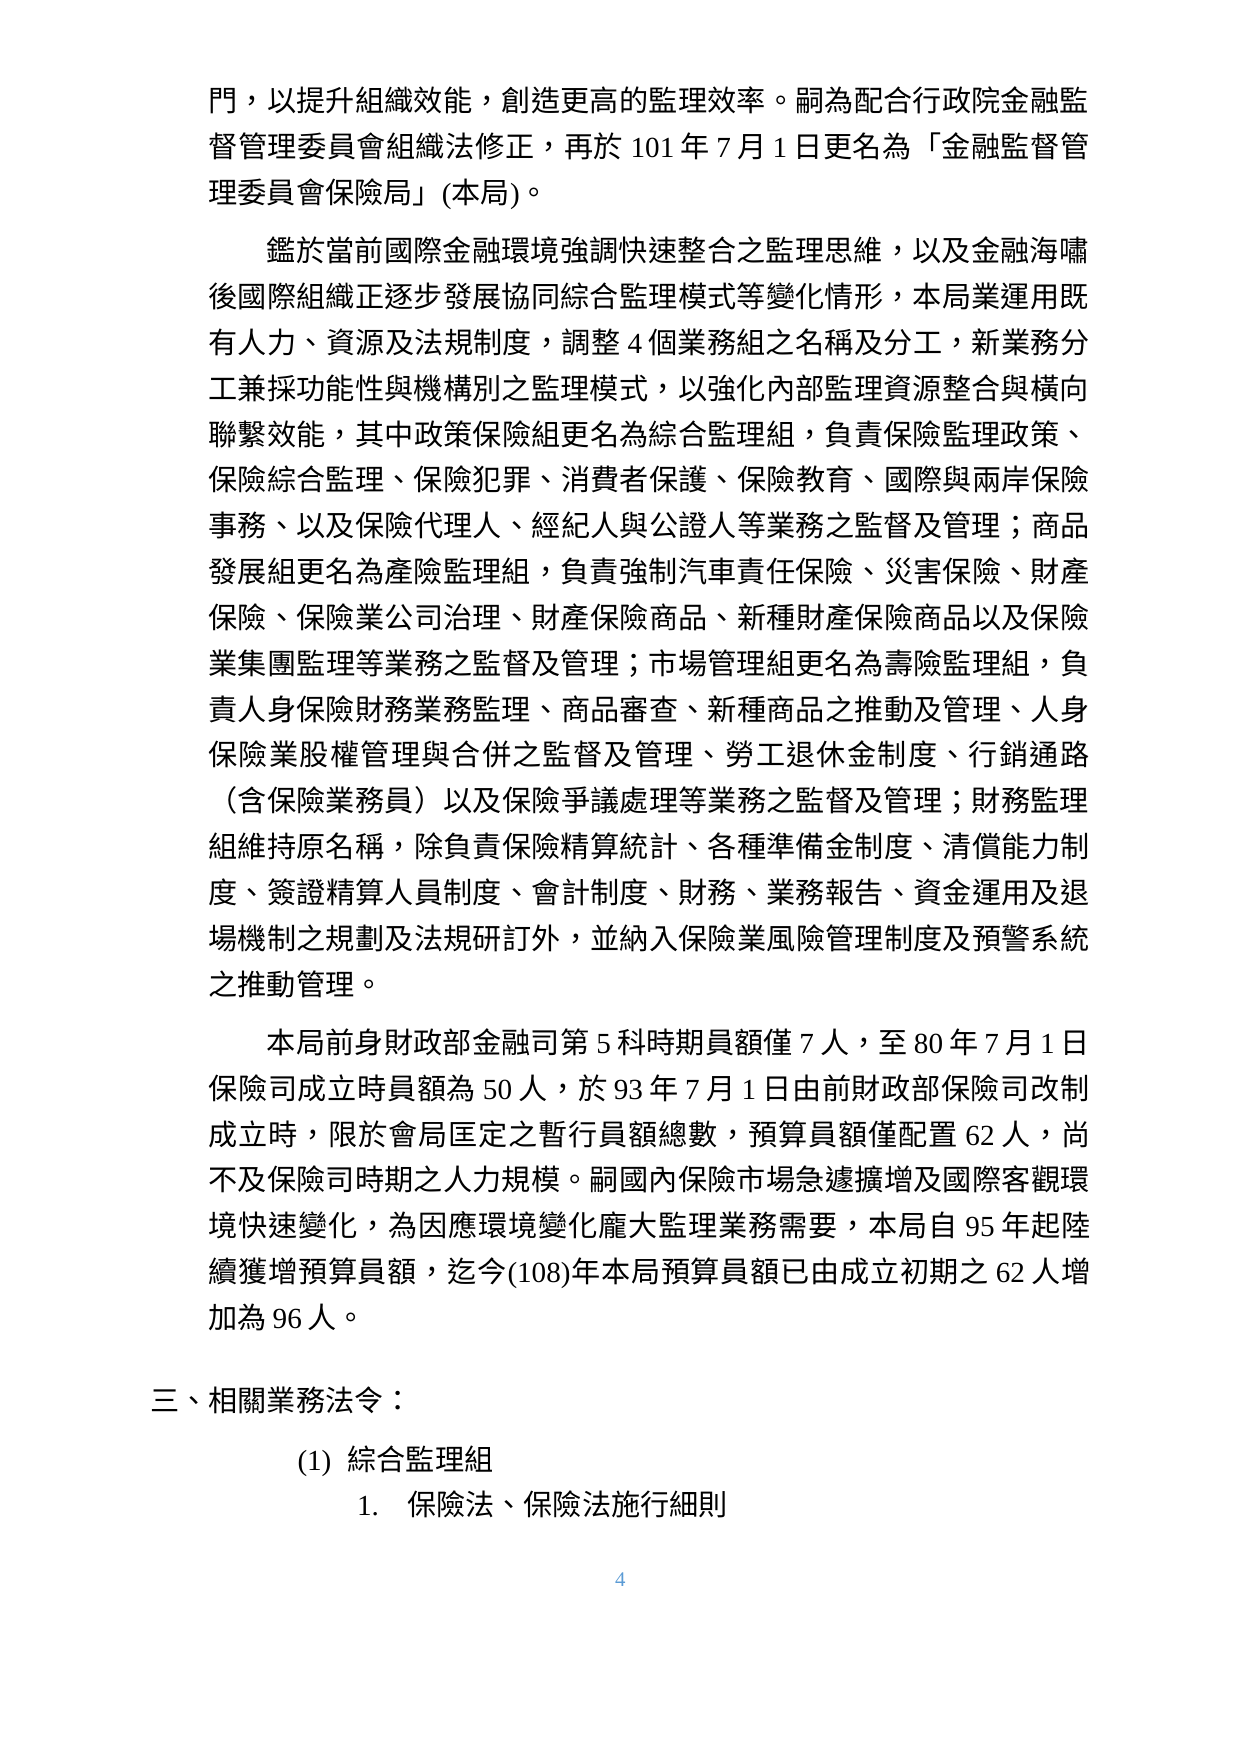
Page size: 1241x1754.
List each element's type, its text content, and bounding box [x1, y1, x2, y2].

text 三、相關業務法令： [150, 1375, 1090, 1421]
text 門，以提升組織效能，創造更高的監理效率。嗣為配合行政院金融監督管理委員會組織法修正，再於101年7月1日更名為「金融監督管理委員會保險局」(本局)。 [208, 75, 1090, 212]
list 綜合監理組 [297, 1433, 1090, 1479]
list 保險法、保險法施行細則 [357, 1479, 1090, 1525]
text 本局前身財政部金融司第5科時期員額僅7人，至80年7月1日保險司成立時員額為50人，於93年7月1日由前財政部保險司改制成立時，限於會局匡定之暫行員額總數，預算員額僅配置62人，尚不及保險司時期之人力規模。嗣國內保險市場急遽擴增及國際客觀環境快速變化，為因應環境變化龐大監理業務需要，本局自95年起陸續獲增預算員額，迄今(108)年本局預算員額已由成立初期之62人增加為96人。 [208, 1017, 1090, 1337]
text 鑑於當前國際金融環境強調快速整合之監理思維，以及金融海嘯後國際組織正逐步發展協同綜合監理模式等變化情形，本局業運用既有人力、資源及法規制度，調整4個業務組之名稱及分工，新業務分工兼採功能性與機構別之監理模式，以強化內部監理資源整合與橫向聯繫效能，其中政策保險組更名為綜合監理組，負責保險監理政策、保險綜合監理、保險犯罪、消費者保護、保險教育、國際與兩岸保險事務、以及保險代理人、經紀人與公證人等業務之監督及管理；商品發展組更名為產險監理組，負責強制汽車責任保險、災害保險、財產保險、保險業公司治理、財產保險商品、新種財產保險商品以及保險業集團監理等業務之監督及管理；市場管理組更名為壽險監理組，負責人身保險財務業務監理、商品審查、新種商品之推動及管理、人身保險業股權管理與合併之監督及管理、勞工退休金制度、行銷通路（含保險業務員）以及保險爭議處理等業務之監督及管理；財務監理組維持原名稱，除負責保險精算統計、各種準備金制度、清償能力制度、簽證精算人員制度、會計制度、財務、業務報告、資金運用及退場機制之規劃及法規研訂外，並納入保險業風險管理制度及預警系統之推動管理。 [208, 225, 1090, 1004]
